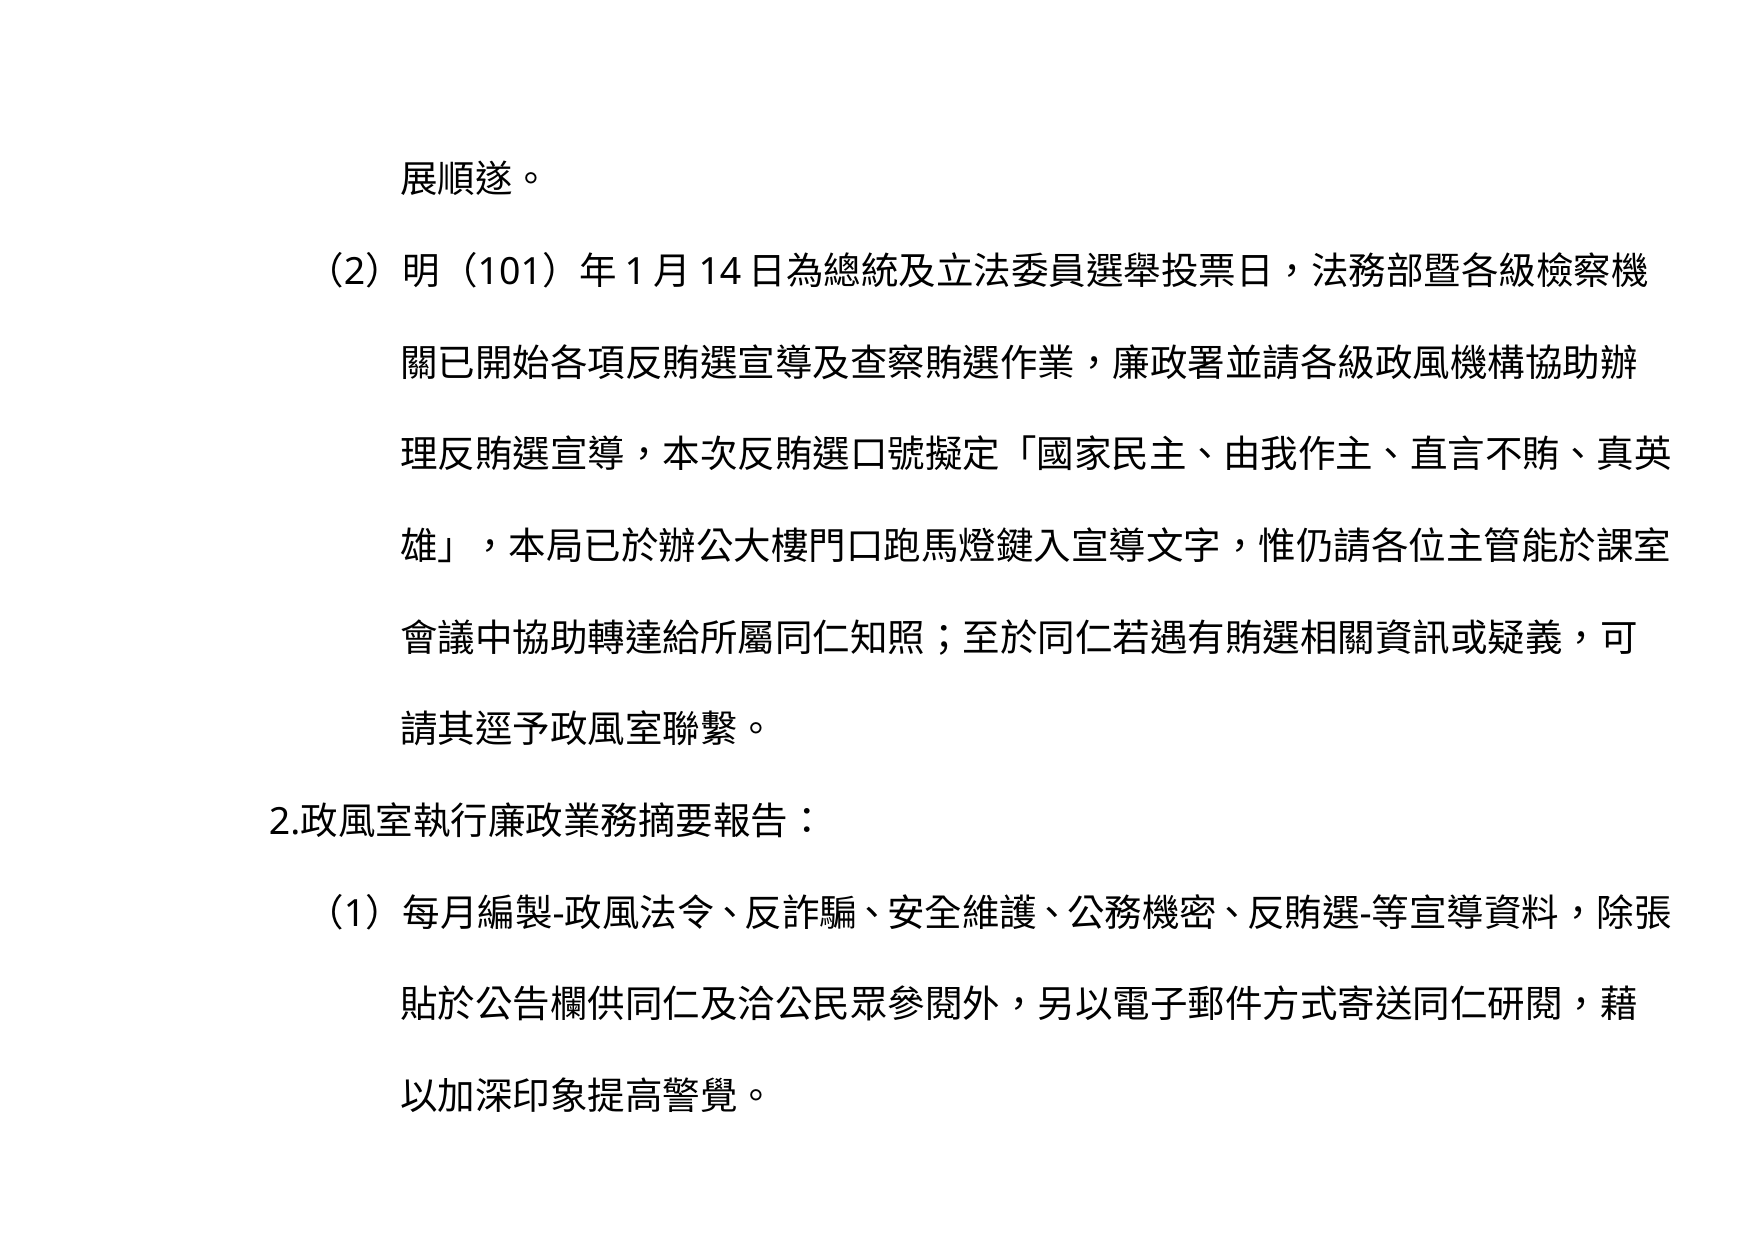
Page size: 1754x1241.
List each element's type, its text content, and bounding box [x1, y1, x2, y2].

text （1）每月編製-政風法令、反詐騙、安全維護、公務機密、反賄選-等宣導資料，除張貼於公告欄供同仁及洽公民眾參閱外，另以電子郵件方式寄送同仁研閱，藉以加深印象提高警覺。 [306, 864, 1671, 1139]
text 2.政風室執行廉政業務摘要報告： [269, 772, 1671, 864]
text （2）明（101）年1月14日為總統及立法委員選舉投票日，法務部暨各級檢察機關已開始各項反賄選宣導及查察賄選作業，廉政署並請各級政風機構協助辦理反賄選宣導，本次反賄選口號擬定「國家民主、由我作主、直言不賄、真英雄」，本局已於辦公大樓門口跑馬燈鍵入宣導文字，惟仍請各位主管能於課室會議中協助轉達給所屬同仁知照；至於同仁若遇有賄選相關資訊或疑義，可請其逕予政風室聯繫。 [306, 222, 1671, 772]
text 展順遂。 [306, 131, 1671, 222]
